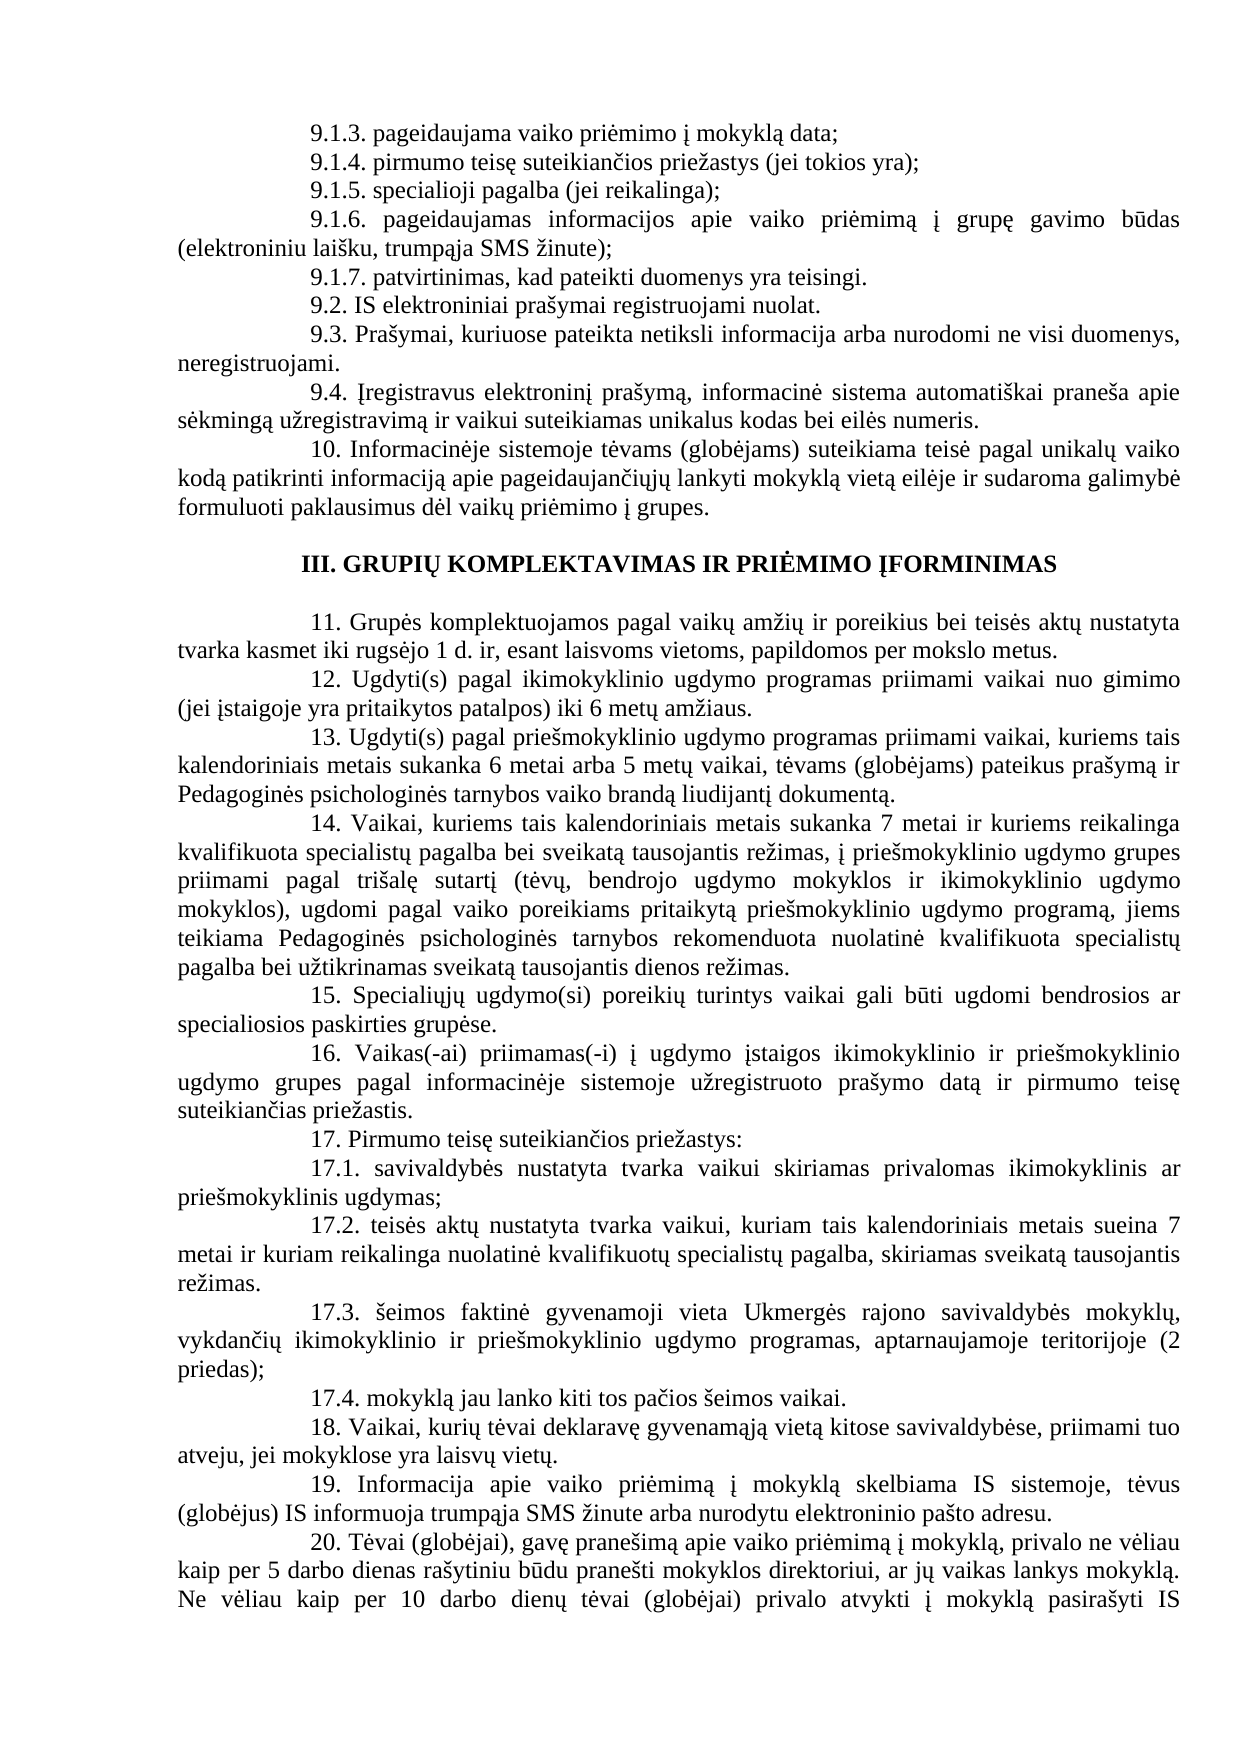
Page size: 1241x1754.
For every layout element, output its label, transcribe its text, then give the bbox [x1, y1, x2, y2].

text 9.1.7. patvirtinimas, kad pateikti duomenys yra teisingi. [177, 262, 1181, 291]
text 10. Informacinėje sistemoje tėvams (globėjams) suteikiama teisė pagal unikalų vaiko kodą patikrinti informaciją apie pageidaujančiųjų lankyti mokyklą vietą eilėje ir sudaroma galimybė formuluoti paklausimus dėl vaikų priėmimo į grupes. [177, 434, 1181, 521]
text 9.1.3. pageidaujama vaiko priėmimo į mokyklą data; [177, 118, 1181, 147]
text 14. Vaikai, kuriems tais kalendoriniais metais sukanka 7 metai ir kuriems reikalinga kvalifikuota specialistų pagalba bei sveikatą tausojantis režimas, į priešmokyklinio ugdymo grupes priimami pagal trišalę sutartį (tėvų, bendrojo ugdymo mokyklos ir ikimokyklinio ugdymo mokyklos), ugdomi pagal vaiko poreikiams pritaikytą priešmokyklinio ugdymo programą, jiems teikiama Pedagoginės psichologinės tarnybos rekomenduota nuolatinė kvalifikuota specialistų pagalba bei užtikrinamas sveikatą tausojantis dienos režimas. [177, 808, 1181, 981]
text 19. Informacija apie vaiko priėmimą į mokyklą skelbiama IS sistemoje, tėvus (globėjus) IS informuoja trumpąja SMS žinute arba nurodytu elektroninio pašto adresu. [177, 1469, 1181, 1527]
text 9.2. IS elektroniniai prašymai registruojami nuolat. [177, 291, 1181, 319]
text 20. Tėvai (globėjai), gavę pranešimą apie vaiko priėmimą į mokyklą, privalo ne vėliau kaip per 5 darbo dienas rašytiniu būdu pranešti mokyklos direktoriui, ar jų vaikas lankys mokyklą. Ne vėliau kaip per 10 darbo dienų tėvai (globėjai) privalo atvykti į mokyklą pasirašyti IS [177, 1527, 1181, 1613]
text 9.3. Prašymai, kuriuose pateikta netiksli informacija arba nurodomi ne visi duomenys, neregistruojami. [177, 319, 1181, 377]
text 9.1.5. specialioji pagalba (jei reikalinga); [177, 176, 1181, 204]
text 13. Ugdyti(s) pagal priešmokyklinio ugdymo programas priimami vaikai, kuriems tais kalendoriniais metais sukanka 6 metai arba 5 metų vaikai, tėvams (globėjams) pateikus prašymą ir Pedagoginės psichologinės tarnybos vaiko brandą liudijantį dokumentą. [177, 722, 1181, 808]
text 17.3. šeimos faktinė gyvenamoji vieta Ukmergės rajono savivaldybės mokyklų, vykdančių ikimokyklinio ir priešmokyklinio ugdymo programas, aptarnaujamoje teritorijoje (2 priedas); [177, 1297, 1181, 1383]
text III. GRUPIŲ KOMPLEKTAVIMAS IR PRIĖMIMO ĮFORMINIMAS [177, 549, 1181, 578]
text 17.1. savivaldybės nustatyta tvarka vaikui skiriamas privalomas ikimokyklinis ar priešmokyklinis ugdymas; [177, 1153, 1181, 1211]
text 17. Pirmumo teisę suteikiančios priežastys: [177, 1124, 1181, 1153]
text 12. Ugdyti(s) pagal ikimokyklinio ugdymo programas priimami vaikai nuo gimimo (jei įstaigoje yra pritaikytos patalpos) iki 6 metų amžiaus. [177, 664, 1181, 722]
text 9.1.6. pageidaujamas informacijos apie vaiko priėmimą į grupę gavimo būdas (elektroniniu laišku, trumpąja SMS žinute); [177, 204, 1181, 262]
text 17.4. mokyklą jau lanko kiti tos pačios šeimos vaikai. [177, 1383, 1181, 1412]
text 11. Grupės komplektuojamos pagal vaikų amžių ir poreikius bei teisės aktų nustatyta tvarka kasmet iki rugsėjo 1 d. ir, esant laisvoms vietoms, papildomos per mokslo metus. [177, 607, 1181, 664]
text 9.1.4. pirmumo teisę suteikiančios priežastys (jei tokios yra); [177, 147, 1181, 176]
text 15. Specialiųjų ugdymo(si) poreikių turintys vaikai gali būti ugdomi bendrosios ar specialiosios paskirties grupėse. [177, 981, 1181, 1038]
text 9.4. Įregistravus elektroninį prašymą, informacinė sistema automatiškai praneša apie sėkmingą užregistravimą ir vaikui suteikiamas unikalus kodas bei eilės numeris. [177, 377, 1181, 434]
text 18. Vaikai, kurių tėvai deklaravę gyvenamąją vietą kitose savivaldybėse, priimami tuo atveju, jei mokyklose yra laisvų vietų. [177, 1412, 1181, 1469]
text 17.2. teisės aktų nustatyta tvarka vaikui, kuriam tais kalendoriniais metais sueina 7 metai ir kuriam reikalinga nuolatinė kvalifikuotų specialistų pagalba, skiriamas sveikatą tausojantis režimas. [177, 1211, 1181, 1297]
text 16. Vaikas(-ai) priimamas(-i) į ugdymo įstaigos ikimokyklinio ir priešmokyklinio ugdymo grupes pagal informacinėje sistemoje užregistruoto prašymo datą ir pirmumo teisę suteikiančias priežastis. [177, 1038, 1181, 1124]
